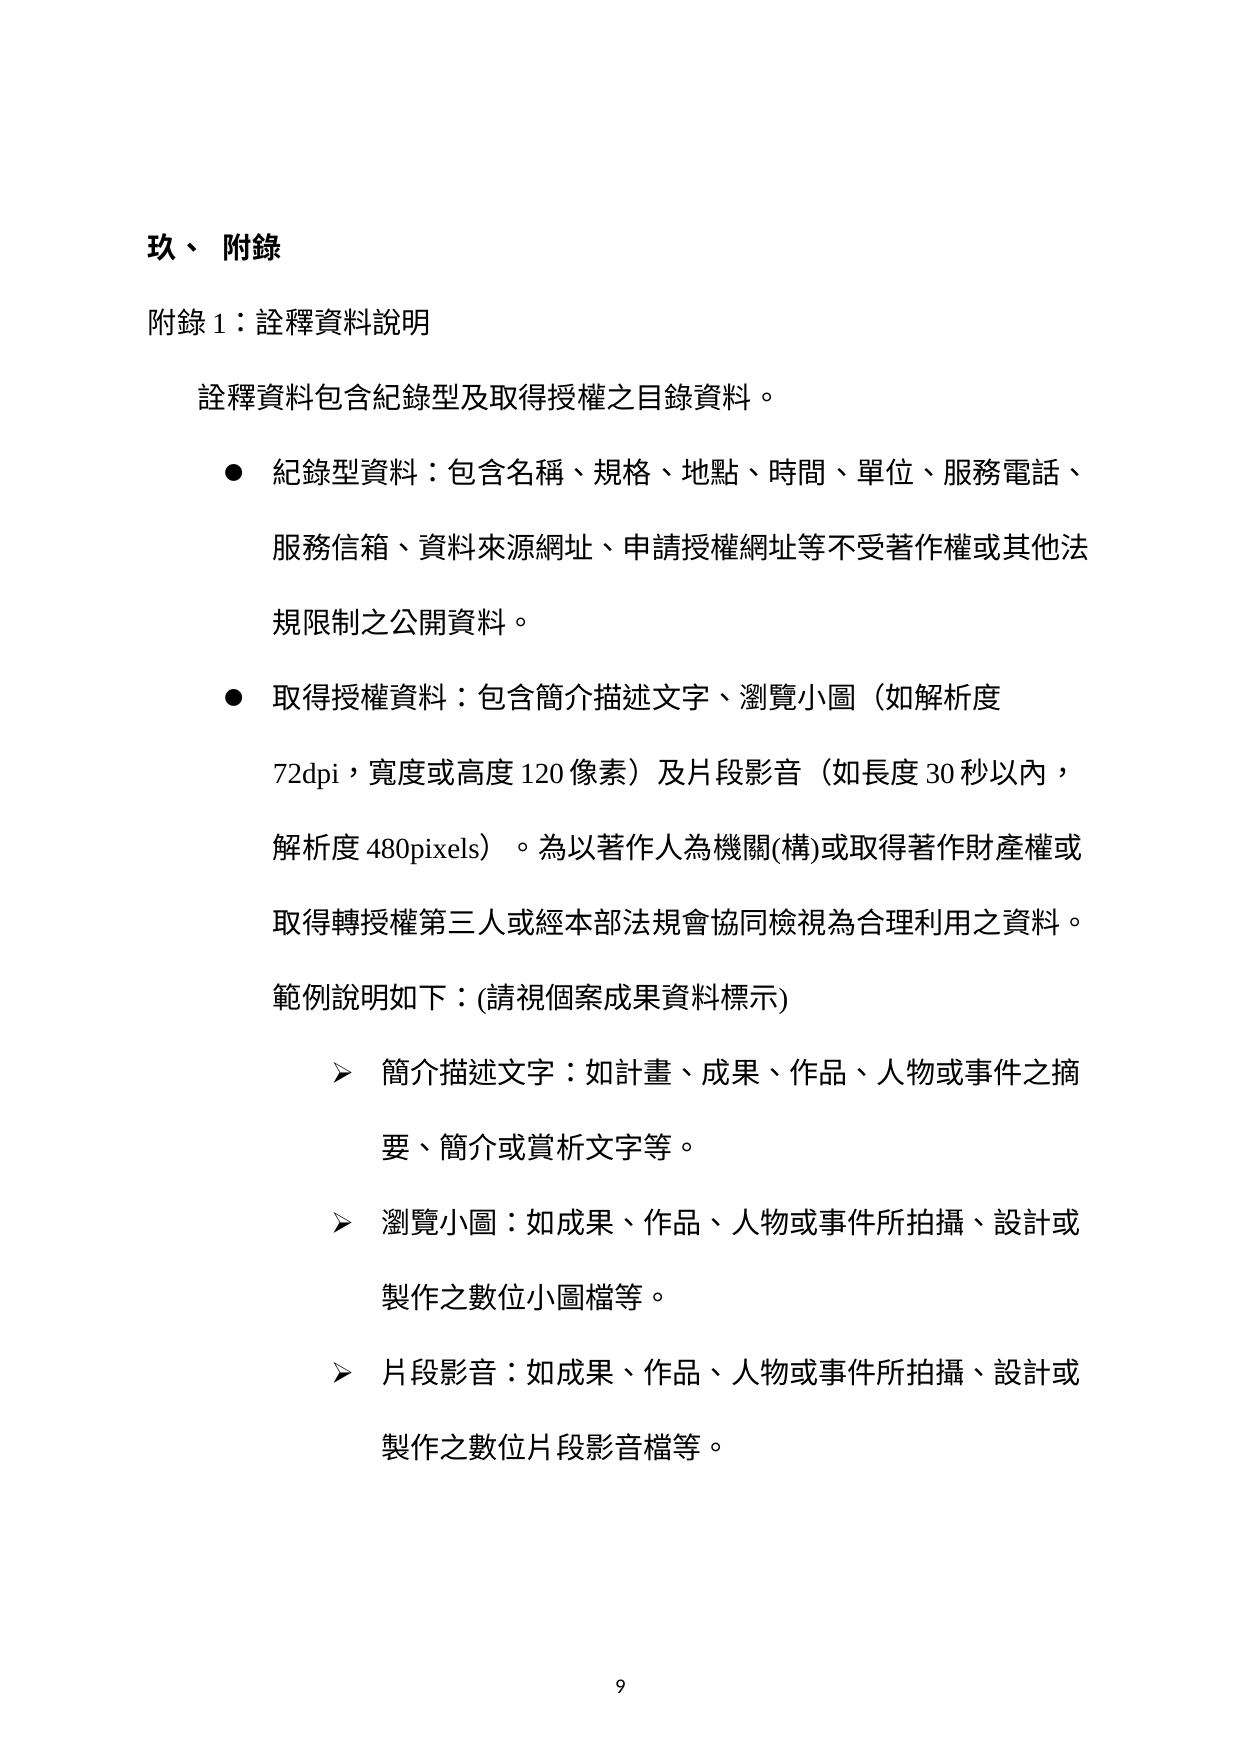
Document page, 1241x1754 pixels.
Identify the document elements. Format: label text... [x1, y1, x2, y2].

list 簡介描述文字：如計畫、成果、作品、人物或事件之摘要、簡介或賞析文字等。 [331, 1027, 1092, 1177]
subtitle 附錄 [148, 202, 1092, 277]
list 片段影音：如成果、作品、人物或事件所拍攝、設計或製作之數位片段影音檔等。 [331, 1327, 1092, 1477]
list 紀錄型資料：包含名稱、規格、地點、時間、單位、服務電話、服務信箱、資料來源網址、申請授權網址等不受著作權或其他法規限制之公開資料。 [223, 427, 1092, 652]
subtitle 附錄1：詮釋資料說明 [148, 277, 1092, 352]
list 瀏覽小圖：如成果、作品、人物或事件所拍攝、設計或製作之數位小圖檔等。 [331, 1177, 1092, 1327]
text 詮釋資料包含紀錄型及取得授權之目錄資料。 [198, 352, 1092, 427]
list 取得授權資料：包含簡介描述文字、瀏覽小圖（如解析度72dpi，寬度或高度120像素）及片段影音（如長度30秒以內，解析度480pixels）。為以著作人為機關(構)或取得著作財產權或取得轉授權第三人或經本部法規會協同檢視為合理利用之資料。範例說明如下：(請視個案成果資料標示) [223, 652, 1092, 1027]
